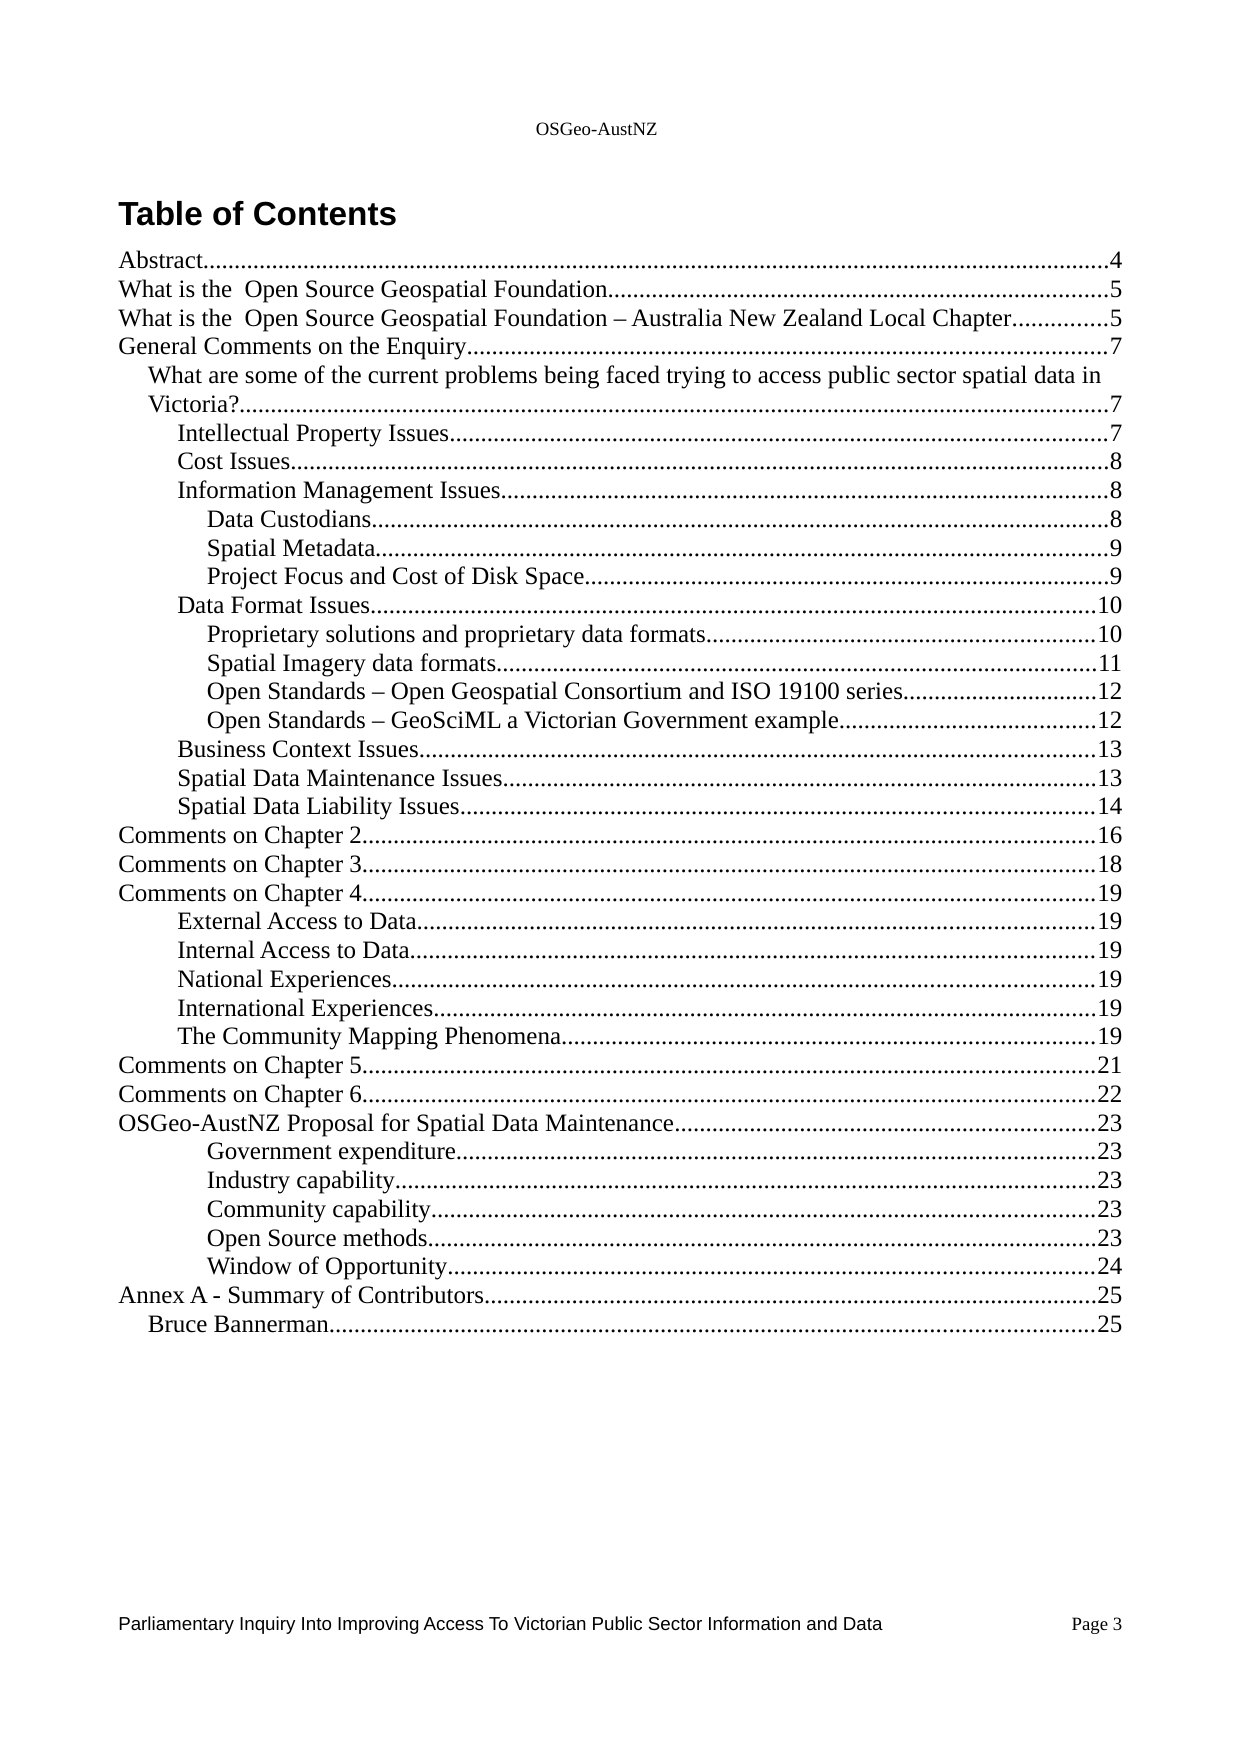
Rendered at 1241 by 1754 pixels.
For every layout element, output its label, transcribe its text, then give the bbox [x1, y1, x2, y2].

text Data Format Issues 10 [177, 590, 1122, 619]
text OSGeo-AustNZ Proposal for Spatial Data Maintenance 23 [118, 1108, 1122, 1136]
text Comments on Chapter 5 21 [118, 1050, 1122, 1079]
text Window of Opportunity 24 [207, 1251, 1122, 1280]
text Spatial Metadata 9 [207, 533, 1122, 561]
text Spatial Imagery data formats 11 [207, 648, 1122, 676]
text Open Standards – GeoSciML a Victorian Government example 12 [207, 705, 1122, 734]
text General Comments on the Enquiry 7 [118, 331, 1122, 360]
text Internal Access to Data 19 [177, 935, 1122, 964]
text Spatial Data Maintenance Issues 13 [177, 763, 1122, 791]
text Comments on Chapter 6 22 [118, 1079, 1122, 1108]
text External Access to Data 19 [177, 906, 1122, 935]
text Information Management Issues 8 [177, 475, 1122, 504]
text Bruce Bannerman 25 [148, 1309, 1122, 1338]
text Government expenditure 23 [207, 1136, 1122, 1165]
text What is the Open Source Geospatial Foundation – Australia New Zealand Local Chapter 5 [118, 303, 1122, 331]
text Community capability 23 [207, 1194, 1122, 1223]
text Cost Issues 8 [177, 446, 1122, 475]
text What are some of the current problems being faced trying to access public sector spatial data in Victoria? 7 [148, 360, 1122, 418]
text Open Standards – Open Geospatial Consortium and ISO 19100 series 12 [207, 676, 1122, 705]
text What is the Open Source Geospatial Foundation 5 [118, 274, 1122, 303]
text Business Context Issues 13 [177, 734, 1122, 763]
text National Experiences 19 [177, 964, 1122, 993]
text Project Focus and Cost of Disk Space 9 [207, 561, 1122, 590]
text Spatial Data Liability Issues 14 [177, 791, 1122, 820]
text Data Custodians 8 [207, 504, 1122, 533]
text The Community Mapping Phenomena 19 [177, 1021, 1122, 1050]
text Comments on Chapter 3 18 [118, 849, 1122, 878]
text Comments on Chapter 4 19 [118, 878, 1122, 906]
text Abstract 4 [118, 245, 1122, 274]
text Comments on Chapter 2 16 [118, 820, 1122, 849]
text Intellectual Property Issues 7 [177, 418, 1122, 446]
text Open Source methods 23 [207, 1223, 1122, 1251]
text International Experiences 19 [177, 993, 1122, 1021]
text Industry capability 23 [207, 1165, 1122, 1194]
subtitle Table of Contents [118, 194, 1122, 233]
text Proprietary solutions and proprietary data formats 10 [207, 619, 1122, 648]
text Annex A - Summary of Contributors 25 [118, 1280, 1122, 1309]
